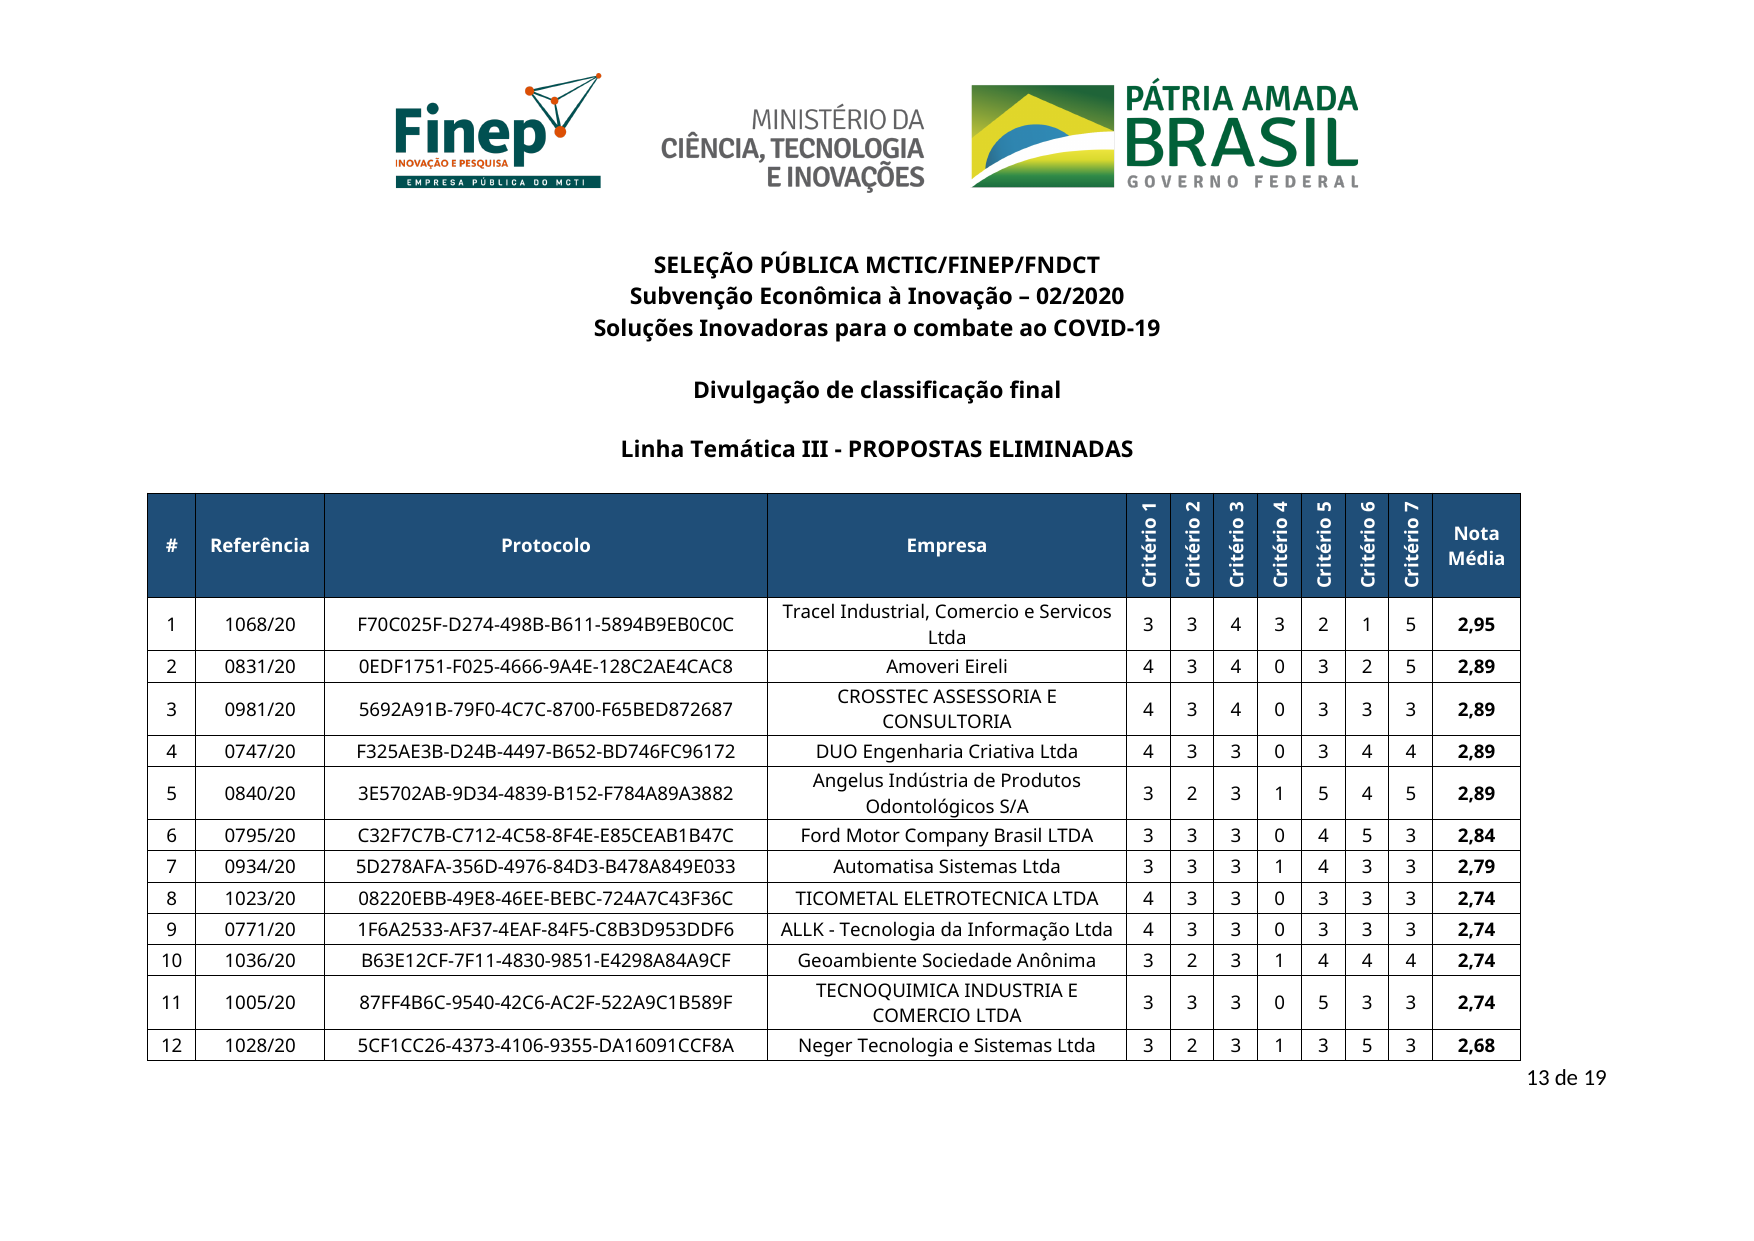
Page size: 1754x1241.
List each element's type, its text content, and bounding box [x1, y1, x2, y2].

table_cell 3 [1214, 945, 1257, 975]
table_cell 87FF4B6C-9540-42C6-AC2F-522A9C1B589F [325, 976, 767, 1028]
table_cell 3 [1171, 651, 1213, 682]
table_cell Automatisa Sistemas Ltda [768, 851, 1126, 882]
table_cell 3 [1127, 976, 1170, 1028]
table_cell 3 [1127, 767, 1170, 819]
table_cell 4 [1346, 736, 1388, 766]
table_cell 6 [148, 820, 195, 850]
table_cell Angelus Indústria de Produtos Odontológicos S/A [768, 767, 1126, 819]
table_cell 12 [148, 1030, 195, 1060]
table_cell 5 [1389, 598, 1432, 650]
table_cell F70C025F-D274-498B-B611-5894B9EB0C0C [325, 598, 767, 650]
table_header Nota Média [1433, 494, 1520, 597]
table_cell 4 [1346, 767, 1388, 819]
table_cell 3 [1127, 598, 1170, 650]
table_cell 1 [1258, 1030, 1301, 1060]
table_cell 3 [1214, 767, 1257, 819]
table_cell 5CF1CC26-4373-4106-9355-DA16091CCF8A [325, 1030, 767, 1060]
table_cell 3 [1214, 851, 1257, 882]
table_cell 1036/20 [196, 945, 324, 975]
table_cell 3 [1127, 1030, 1170, 1060]
table_cell 1 [1258, 851, 1301, 882]
table_cell 3 [1171, 683, 1213, 735]
table_cell CROSSTEC ASSESSORIA E CONSULTORIA [768, 683, 1126, 735]
table_header Critério 7 [1389, 494, 1432, 597]
table_cell 9 [148, 914, 195, 944]
table_cell 2,95 [1433, 598, 1520, 650]
table_cell 7 [148, 851, 195, 882]
table_cell 3 [1214, 820, 1257, 850]
table_cell 4 [1302, 820, 1345, 850]
table_cell 0EDF1751-F025-4666-9A4E-128C2AE4CAC8 [325, 651, 767, 682]
table_header # [148, 494, 195, 597]
table_cell F325AE3B-D24B-4497-B652-BD746FC96172 [325, 736, 767, 766]
table_cell 3 [1389, 976, 1432, 1028]
table_cell ALLK - Tecnologia da Informação Ltda [768, 914, 1126, 944]
table_cell 2 [148, 651, 195, 682]
table_cell 5 [1389, 651, 1432, 682]
table_cell 3 [1302, 883, 1345, 913]
table_cell 0771/20 [196, 914, 324, 944]
table_cell 11 [148, 976, 195, 1028]
table_cell 3 [1389, 820, 1432, 850]
table_header Protocolo [325, 494, 767, 597]
table_cell 3 [1171, 883, 1213, 913]
table_cell 2,79 [1433, 851, 1520, 882]
table_cell 3 [1171, 736, 1213, 766]
table_cell 5 [148, 767, 195, 819]
table_cell 3 [148, 683, 195, 735]
table_cell 3E5702AB-9D34-4839-B152-F784A89A3882 [325, 767, 767, 819]
table_cell 3 [1127, 820, 1170, 850]
table_cell 3 [1214, 736, 1257, 766]
table_header Critério 3 [1214, 494, 1257, 597]
table_cell 3 [1171, 976, 1213, 1028]
table_cell 1F6A2533-AF37-4EAF-84F5-C8B3D953DDF6 [325, 914, 767, 944]
table_cell TICOMETAL ELETROTECNICA LTDA [768, 883, 1126, 913]
table_cell 3 [1171, 820, 1213, 850]
table_cell DUO Engenharia Criativa Ltda [768, 736, 1126, 766]
table_cell 4 [1127, 651, 1170, 682]
table_cell 3 [1302, 651, 1345, 682]
table_header Referência [196, 494, 324, 597]
table_cell Ford Motor Company Brasil LTDA [768, 820, 1126, 850]
table_cell 3 [1171, 914, 1213, 944]
table_cell 3 [1214, 976, 1257, 1028]
table_cell 2,74 [1433, 883, 1520, 913]
table_cell 3 [1346, 883, 1388, 913]
table_cell 3 [1214, 914, 1257, 944]
table_cell TECNOQUIMICA INDUSTRIA E COMERCIO LTDA [768, 976, 1126, 1028]
table_cell 3 [1258, 598, 1301, 650]
table_cell 0981/20 [196, 683, 324, 735]
table_cell 2 [1171, 767, 1213, 819]
table_cell 3 [1389, 1030, 1432, 1060]
table_cell 4 [1127, 683, 1170, 735]
table_header Critério 1 [1127, 494, 1170, 597]
table_cell 3 [1346, 976, 1388, 1028]
table_cell 0 [1258, 651, 1301, 682]
table_cell 5 [1346, 820, 1388, 850]
table_cell Neger Tecnologia e Sistemas Ltda [768, 1030, 1126, 1060]
table_header Empresa [768, 494, 1126, 597]
table_cell 3 [1389, 683, 1432, 735]
table_cell 2,68 [1433, 1030, 1520, 1060]
table_cell 3 [1389, 851, 1432, 882]
table_cell 2,74 [1433, 976, 1520, 1028]
table_cell 1068/20 [196, 598, 324, 650]
table_cell Amoveri Eireli [768, 651, 1126, 682]
table_cell 1005/20 [196, 976, 324, 1028]
table_cell 10 [148, 945, 195, 975]
table_cell 2 [1171, 1030, 1213, 1060]
table_header Critério 4 [1258, 494, 1301, 597]
table_cell 0 [1258, 976, 1301, 1028]
table_cell 5 [1302, 976, 1345, 1028]
table_cell 3 [1214, 1030, 1257, 1060]
table_cell 1023/20 [196, 883, 324, 913]
table_header Critério 2 [1171, 494, 1213, 597]
table_cell 3 [1346, 683, 1388, 735]
table_cell 3 [1302, 1030, 1345, 1060]
table_cell 4 [1127, 914, 1170, 944]
table_cell 3 [1214, 883, 1257, 913]
table_cell 3 [1127, 851, 1170, 882]
table_cell 0 [1258, 736, 1301, 766]
table_cell 2 [1171, 945, 1213, 975]
table_cell 0 [1258, 683, 1301, 735]
table_cell 4 [1214, 683, 1257, 735]
table_cell 3 [1346, 851, 1388, 882]
table_cell 4 [1389, 736, 1432, 766]
table_cell 4 [1302, 945, 1345, 975]
table_cell 3 [1302, 736, 1345, 766]
table_cell 5D278AFA-356D-4976-84D3-B478A849E033 [325, 851, 767, 882]
table_header Critério 5 [1302, 494, 1345, 597]
table_cell 3 [1127, 945, 1170, 975]
table_cell 3 [1302, 914, 1345, 944]
table_cell Tracel Industrial, Comercio e Servicos Ltda [768, 598, 1126, 650]
table_cell 0 [1258, 883, 1301, 913]
picture [395, 73, 1359, 193]
table_cell 0 [1258, 820, 1301, 850]
table_cell 4 [1389, 945, 1432, 975]
table_cell Geoambiente Sociedade Anônima [768, 945, 1126, 975]
table_cell 4 [1214, 598, 1257, 650]
table_cell 2 [1302, 598, 1345, 650]
table_cell 2,89 [1433, 651, 1520, 682]
table_cell 2,74 [1433, 914, 1520, 944]
table_cell 2 [1346, 651, 1388, 682]
table_cell 1 [1258, 945, 1301, 975]
table_cell 3 [1171, 851, 1213, 882]
table_cell 0795/20 [196, 820, 324, 850]
table_cell 0747/20 [196, 736, 324, 766]
table_cell 4 [1127, 883, 1170, 913]
table_cell 8 [148, 883, 195, 913]
table_cell 0 [1258, 914, 1301, 944]
table_cell 3 [1346, 914, 1388, 944]
table_cell 0831/20 [196, 651, 324, 682]
table_cell 4 [1346, 945, 1388, 975]
table_cell 0934/20 [196, 851, 324, 882]
table_header Critério 6 [1346, 494, 1388, 597]
table_cell 5692A91B-79F0-4C7C-8700-F65BED872687 [325, 683, 767, 735]
table_cell 1028/20 [196, 1030, 324, 1060]
table_cell 2,74 [1433, 945, 1520, 975]
table_cell 4 [148, 736, 195, 766]
table_cell 1 [148, 598, 195, 650]
table_cell 2,89 [1433, 767, 1520, 819]
table_cell 08220EBB-49E8-46EE-BEBC-724A7C43F36C [325, 883, 767, 913]
table_cell 5 [1302, 767, 1345, 819]
table_cell 0840/20 [196, 767, 324, 819]
table_cell B63E12CF-7F11-4830-9851-E4298A84A9CF [325, 945, 767, 975]
table_cell 3 [1302, 683, 1345, 735]
table_cell 3 [1171, 598, 1213, 650]
table_cell 5 [1389, 767, 1432, 819]
table_cell 1 [1258, 767, 1301, 819]
table_cell 2,89 [1433, 683, 1520, 735]
table_cell C32F7C7B-C712-4C58-8F4E-E85CEAB1B47C [325, 820, 767, 850]
table_cell 5 [1346, 1030, 1388, 1060]
table_cell 2,84 [1433, 820, 1520, 850]
table_cell 4 [1302, 851, 1345, 882]
table_cell 4 [1127, 736, 1170, 766]
table_cell 3 [1389, 914, 1432, 944]
table_cell 2,89 [1433, 736, 1520, 766]
table_cell 3 [1389, 883, 1432, 913]
table_cell 1 [1346, 598, 1388, 650]
table_cell 4 [1214, 651, 1257, 682]
